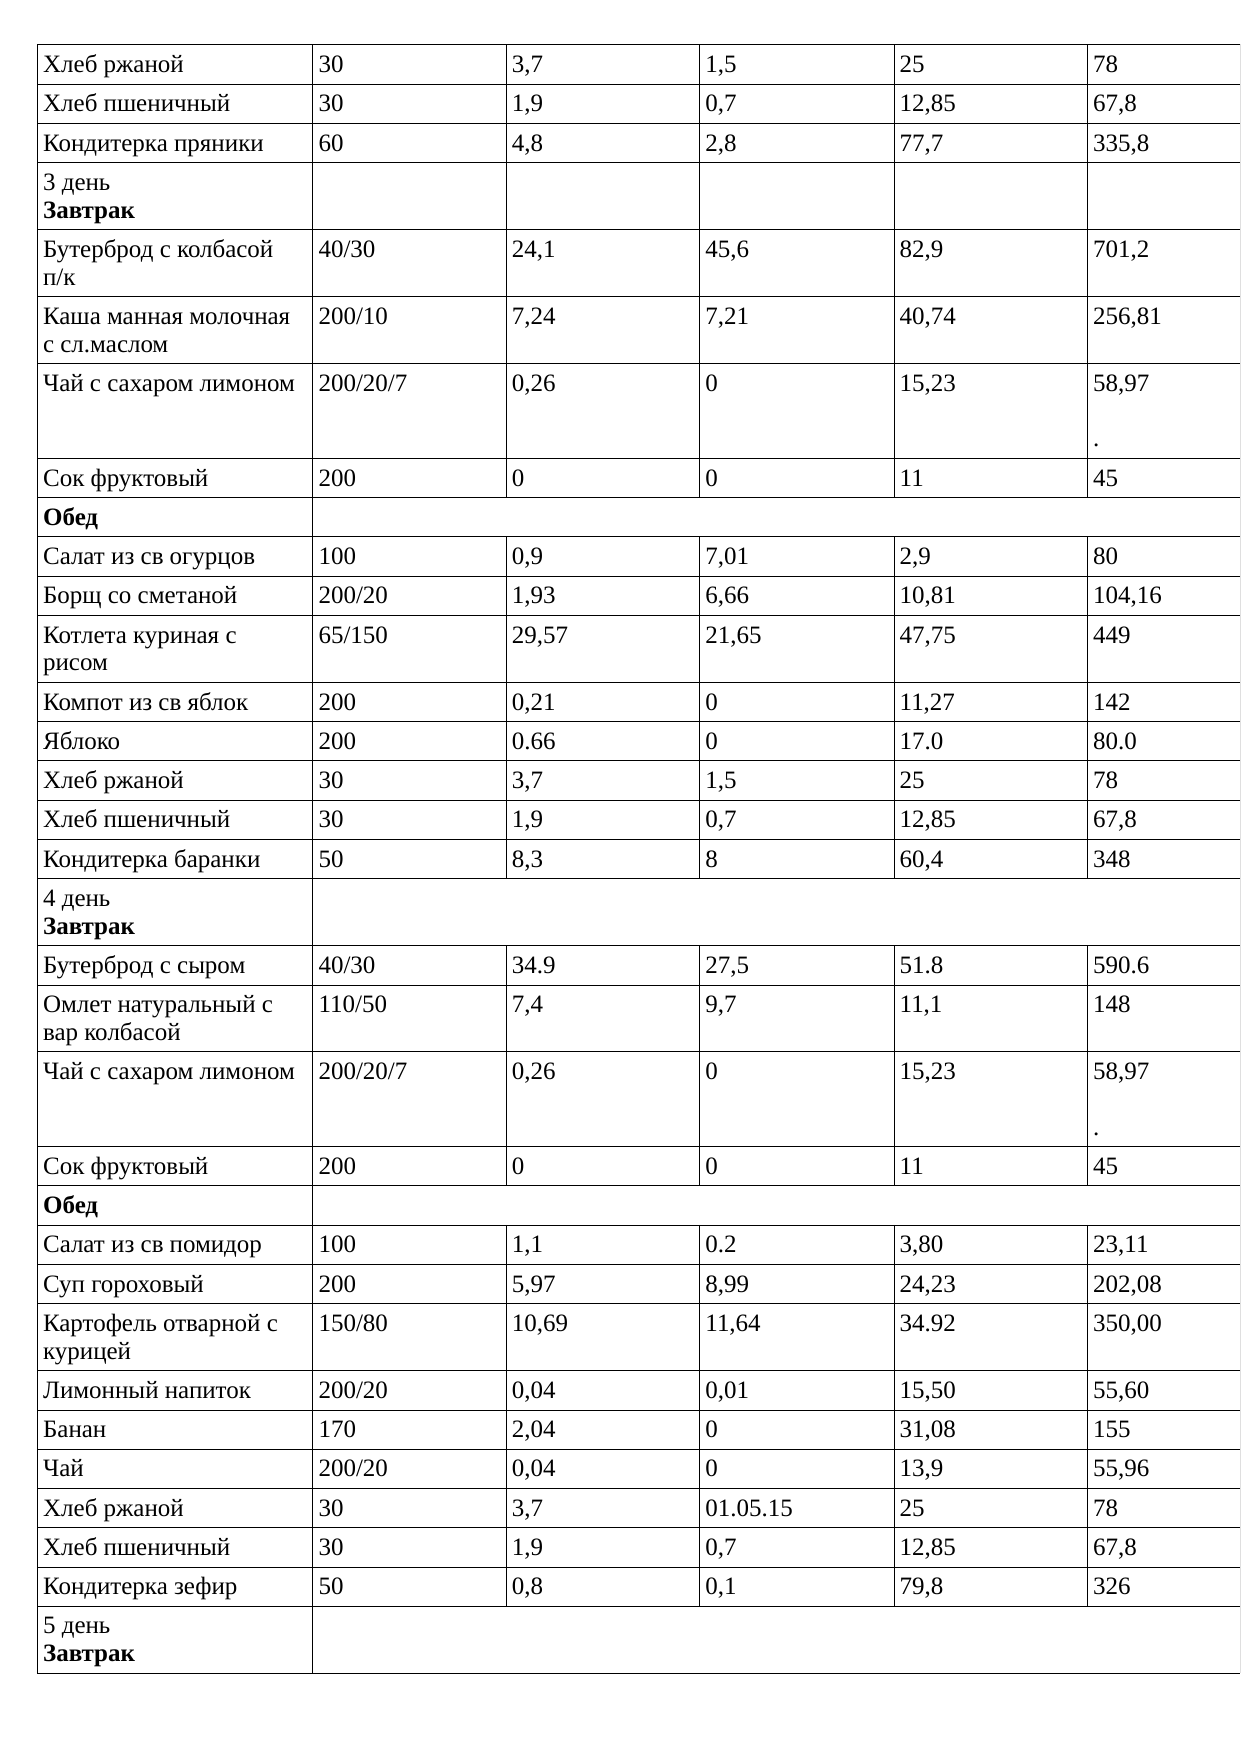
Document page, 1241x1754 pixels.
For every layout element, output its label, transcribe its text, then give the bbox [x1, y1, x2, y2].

table_cell 60,4 [895, 840, 1087, 878]
table_cell 0,7 [700, 85, 894, 123]
table_cell 3,7 [507, 1489, 699, 1527]
table_cell 60 [313, 124, 506, 162]
table_cell 78 [1088, 45, 1240, 84]
table_cell 449 [1088, 616, 1240, 682]
table_cell Обед [38, 498, 312, 536]
table_cell 24,23 [895, 1265, 1087, 1303]
table_cell 45 [1088, 1147, 1240, 1185]
table_cell 30 [313, 45, 506, 84]
table_cell 47,75 [895, 616, 1087, 682]
table_cell 1,5 [700, 45, 894, 84]
table_cell 0 [700, 683, 894, 721]
table_cell Чай с сахаром лимоном [38, 364, 312, 458]
table_cell 2,9 [895, 537, 1087, 576]
table_cell 200/20/7 [313, 1052, 506, 1146]
table_cell 1,9 [507, 85, 699, 123]
table_cell 0 [700, 1450, 894, 1488]
table_cell 1,5 [700, 761, 894, 800]
table_cell 9,7 [700, 986, 894, 1051]
table_cell 5 день Завтрак [38, 1607, 312, 1673]
table_cell [313, 879, 1240, 945]
table_cell Лимонный напиток [38, 1371, 312, 1409]
table_cell 200/20/7 [313, 364, 506, 458]
table_cell 0,21 [507, 683, 699, 721]
table_cell 1,9 [507, 801, 699, 839]
table_cell 0.66 [507, 722, 699, 760]
table_cell 1,1 [507, 1226, 699, 1264]
table_cell 51.8 [895, 946, 1087, 984]
table_cell 30 [313, 1528, 506, 1567]
table_cell Каша манная молочная с сл.маслом [38, 297, 312, 363]
table_cell 3,80 [895, 1226, 1087, 1264]
table_cell 11,1 [895, 986, 1087, 1051]
table_cell Кондитерка зефир [38, 1568, 312, 1606]
table_cell 100 [313, 1226, 506, 1264]
table_cell Бутерброд с сыром [38, 946, 312, 984]
table_cell 78 [1088, 1489, 1240, 1527]
table_cell 200 [313, 722, 506, 760]
table_cell 200 [313, 1147, 506, 1185]
table_cell 200/20 [313, 1450, 506, 1488]
table_cell 30 [313, 1489, 506, 1527]
table_cell 7,24 [507, 297, 699, 363]
table_cell 25 [895, 45, 1087, 84]
table_cell 100 [313, 537, 506, 576]
table_cell 8,99 [700, 1265, 894, 1303]
table_cell 5,97 [507, 1265, 699, 1303]
table_cell 701,2 [1088, 230, 1240, 296]
table_cell 0,26 [507, 1052, 699, 1146]
table_cell [313, 1186, 1240, 1225]
table_cell 350,00 [1088, 1304, 1240, 1370]
table_cell Компот из св яблок [38, 683, 312, 721]
table_cell 45 [1088, 459, 1240, 497]
table_cell 0 [700, 1411, 894, 1449]
table_cell 0,1 [700, 1568, 894, 1606]
table_cell 200 [313, 459, 506, 497]
table_cell 11,64 [700, 1304, 894, 1370]
table_cell Кондитерка пряники [38, 124, 312, 162]
table_cell 104,16 [1088, 577, 1240, 615]
table_cell 0 [700, 1052, 894, 1146]
table_cell 0 [700, 364, 894, 458]
table_cell 25 [895, 1489, 1087, 1527]
table_cell 326 [1088, 1568, 1240, 1606]
table_cell 01.05.15 [700, 1489, 894, 1527]
table_cell 15,50 [895, 1371, 1087, 1409]
table_cell 0 [507, 459, 699, 497]
table_cell Сок фруктовый [38, 1147, 312, 1185]
table_cell 40/30 [313, 230, 506, 296]
table_cell 1,9 [507, 1528, 699, 1567]
table_cell 11 [895, 1147, 1087, 1185]
table_cell 1,93 [507, 577, 699, 615]
table_cell [507, 163, 699, 229]
table_cell Хлеб ржаной [38, 761, 312, 800]
table_cell Котлета куриная с рисом [38, 616, 312, 682]
table_cell 30 [313, 801, 506, 839]
table_cell 10,81 [895, 577, 1087, 615]
table_cell 200 [313, 1265, 506, 1303]
table_cell 200/10 [313, 297, 506, 363]
table_cell 256,81 [1088, 297, 1240, 363]
table_cell 0,01 [700, 1371, 894, 1409]
table_cell 8 [700, 840, 894, 878]
table_cell [313, 498, 1240, 536]
table_cell Обед [38, 1186, 312, 1225]
table_cell 0,7 [700, 801, 894, 839]
table_cell Борщ со сметаной [38, 577, 312, 615]
table_cell 82,9 [895, 230, 1087, 296]
table_cell 15,23 [895, 364, 1087, 458]
table_cell 13,9 [895, 1450, 1087, 1488]
table_cell 50 [313, 840, 506, 878]
table_cell 348 [1088, 840, 1240, 878]
table_cell 150/80 [313, 1304, 506, 1370]
table_cell 110/50 [313, 986, 506, 1051]
table_cell 0 [507, 1147, 699, 1185]
table_cell 12,85 [895, 801, 1087, 839]
table_cell 2,8 [700, 124, 894, 162]
table_cell 148 [1088, 986, 1240, 1051]
table_cell 80.0 [1088, 722, 1240, 760]
table_cell Яблоко [38, 722, 312, 760]
table_cell 7,4 [507, 986, 699, 1051]
table_cell 17.0 [895, 722, 1087, 760]
table_cell 0,7 [700, 1528, 894, 1567]
table_cell 8,3 [507, 840, 699, 878]
table_cell 6,66 [700, 577, 894, 615]
table_cell 40/30 [313, 946, 506, 984]
table_cell 12,85 [895, 1528, 1087, 1567]
table_cell 7,21 [700, 297, 894, 363]
table_cell [700, 163, 894, 229]
table_cell 0,8 [507, 1568, 699, 1606]
table_cell 79,8 [895, 1568, 1087, 1606]
table_cell Чай [38, 1450, 312, 1488]
table_cell 3 день Завтрак [38, 163, 312, 229]
table_cell 15,23 [895, 1052, 1087, 1146]
table_cell 24,1 [507, 230, 699, 296]
table_cell 0,26 [507, 364, 699, 458]
table_cell 0,04 [507, 1450, 699, 1488]
table_cell [895, 163, 1087, 229]
table_cell 155 [1088, 1411, 1240, 1449]
table_cell 50 [313, 1568, 506, 1606]
table_cell Салат из св помидор [38, 1226, 312, 1264]
table_cell 0,9 [507, 537, 699, 576]
table_cell Картофель отварной с курицей [38, 1304, 312, 1370]
table_cell 2,04 [507, 1411, 699, 1449]
table_cell 31,08 [895, 1411, 1087, 1449]
table_cell 170 [313, 1411, 506, 1449]
table_cell Хлеб пшеничный [38, 801, 312, 839]
table_cell 67,8 [1088, 85, 1240, 123]
table_cell 55,60 [1088, 1371, 1240, 1409]
table_cell 67,8 [1088, 1528, 1240, 1567]
table_cell Кондитерка баранки [38, 840, 312, 878]
table_cell 23,11 [1088, 1226, 1240, 1264]
table_cell 58,97 . [1088, 1052, 1240, 1146]
table_cell 34.92 [895, 1304, 1087, 1370]
table_cell Омлет натуральный с вар колбасой [38, 986, 312, 1051]
table_cell 335,8 [1088, 124, 1240, 162]
table_cell 0 [700, 1147, 894, 1185]
table_cell 0,04 [507, 1371, 699, 1409]
table_cell 30 [313, 761, 506, 800]
table_cell 4 день Завтрак [38, 879, 312, 945]
table_cell Банан [38, 1411, 312, 1449]
table_cell 25 [895, 761, 1087, 800]
table_cell 29,57 [507, 616, 699, 682]
table_cell Хлеб пшеничный [38, 1528, 312, 1567]
table_cell 200/20 [313, 577, 506, 615]
table_cell Бутерброд с колбасой п/к [38, 230, 312, 296]
table_cell 58,97 . [1088, 364, 1240, 458]
table_cell 10,69 [507, 1304, 699, 1370]
table_cell 142 [1088, 683, 1240, 721]
table_cell 65/150 [313, 616, 506, 682]
table_cell 12,85 [895, 85, 1087, 123]
table_cell Салат из св огурцов [38, 537, 312, 576]
table_cell [313, 163, 506, 229]
table_cell 34.9 [507, 946, 699, 984]
table_cell 11,27 [895, 683, 1087, 721]
table_cell Хлеб ржаной [38, 45, 312, 84]
table_cell 0.2 [700, 1226, 894, 1264]
table_cell 55,96 [1088, 1450, 1240, 1488]
table_cell 0 [700, 459, 894, 497]
table_cell [313, 1607, 1240, 1673]
table_cell Хлеб пшеничный [38, 85, 312, 123]
table_cell 30 [313, 85, 506, 123]
table_cell 45,6 [700, 230, 894, 296]
table_cell 200 [313, 683, 506, 721]
table_cell Суп гороховый [38, 1265, 312, 1303]
table_cell 21,65 [700, 616, 894, 682]
table_cell 7,01 [700, 537, 894, 576]
table_cell [1088, 163, 1240, 229]
table_cell Сок фруктовый [38, 459, 312, 497]
table_cell 77,7 [895, 124, 1087, 162]
table_cell Чай с сахаром лимоном [38, 1052, 312, 1146]
table_cell 67,8 [1088, 801, 1240, 839]
table_cell 3,7 [507, 45, 699, 84]
table_cell 202,08 [1088, 1265, 1240, 1303]
table_cell 80 [1088, 537, 1240, 576]
table_cell Хлеб ржаной [38, 1489, 312, 1527]
table_cell 78 [1088, 761, 1240, 800]
table_cell 40,74 [895, 297, 1087, 363]
table_cell 200/20 [313, 1371, 506, 1409]
table_cell 590.6 [1088, 946, 1240, 984]
table_cell 0 [700, 722, 894, 760]
table_cell 27,5 [700, 946, 894, 984]
table_cell 11 [895, 459, 1087, 497]
table_cell 4,8 [507, 124, 699, 162]
table_cell 3,7 [507, 761, 699, 800]
